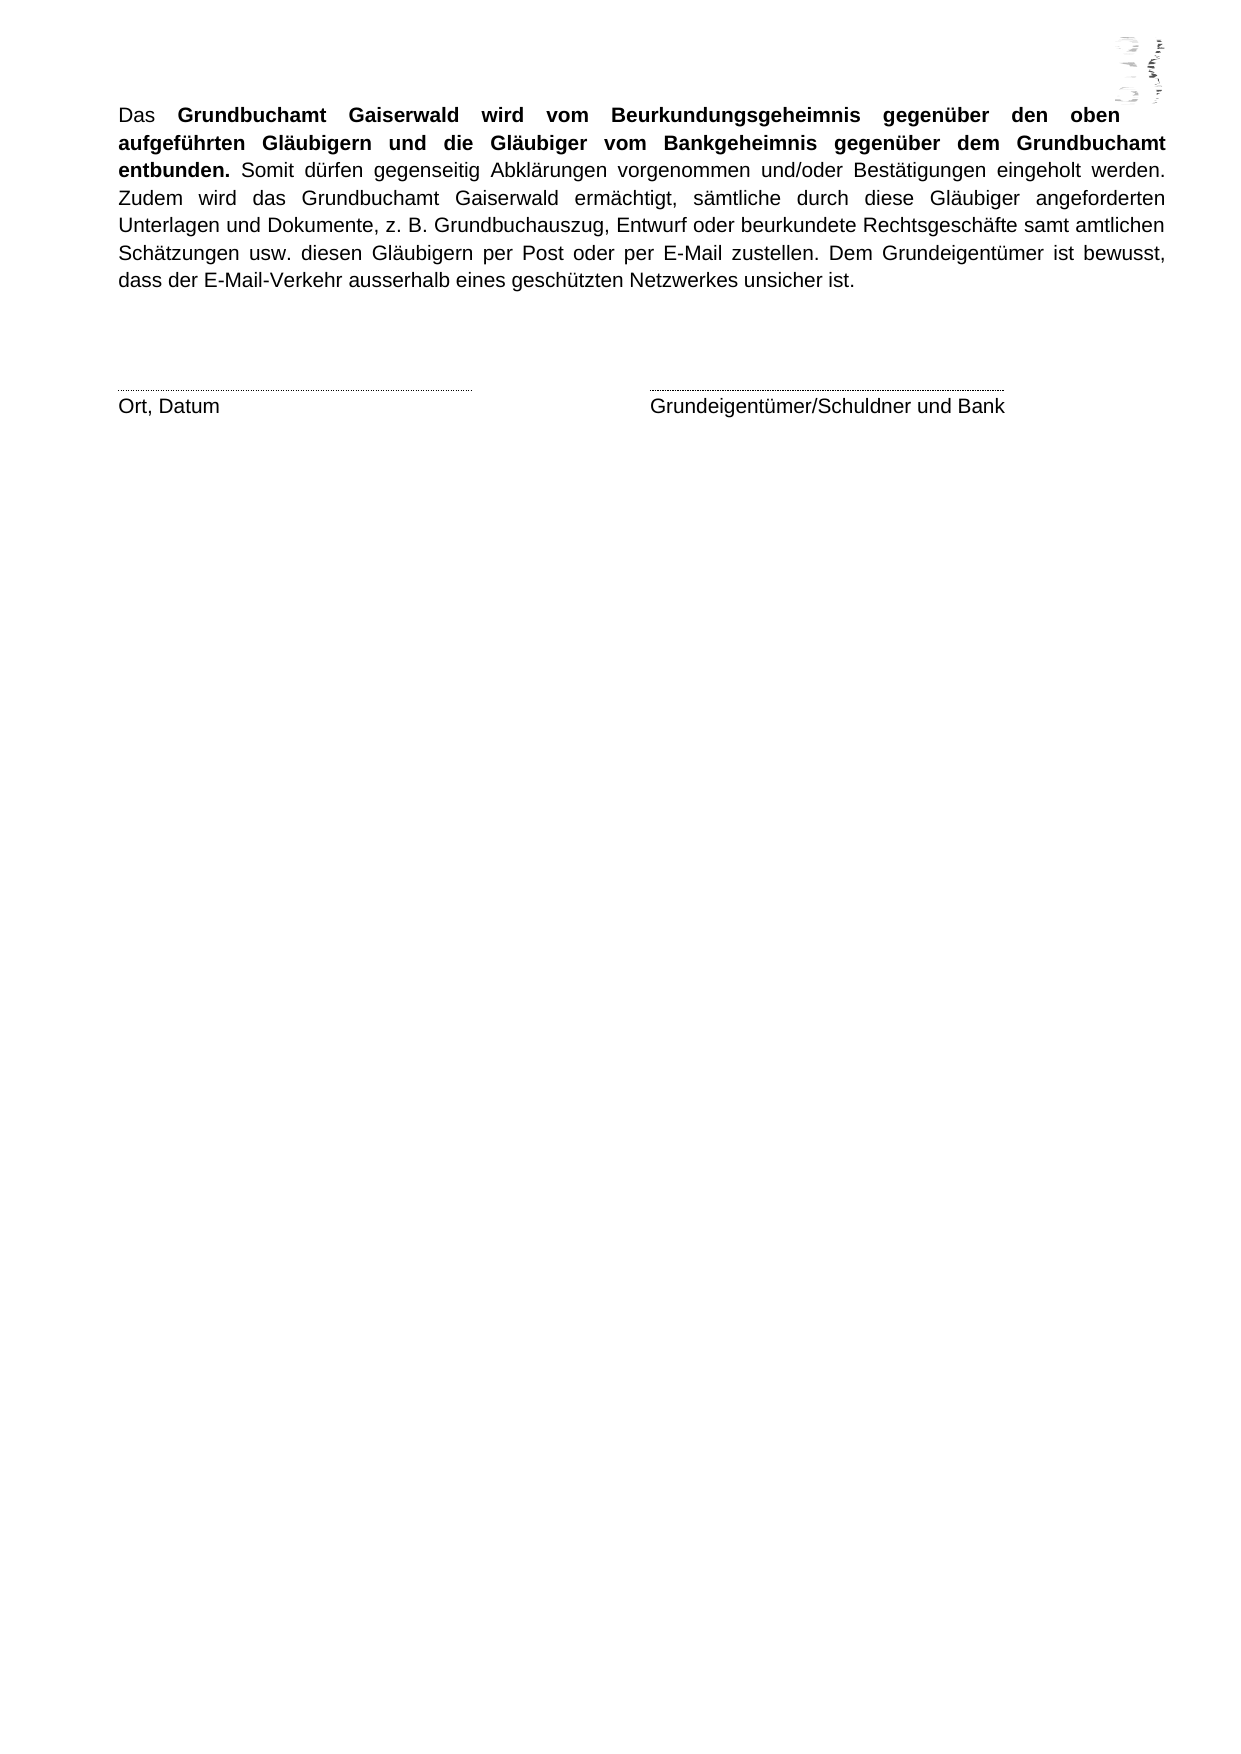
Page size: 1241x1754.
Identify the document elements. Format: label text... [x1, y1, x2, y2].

text Ort, Datum Grundeigentümer/Schuldner und Bank [118, 394, 1167, 418]
text Das Grundbuchamt Gaiserwald wird vom Beurkundungsgeheimnis gegenüber den oben aufgeführten Gläubigern und die Gläubiger vom Bankgeheimnis gegenüber dem Grundbuchamt entbunden. Somit dürfen gegenseitig Abklärungen vorgenommen und/oder Bestätigungen eingeholt werden. Zudem wird das Grundbuchamt Gaiserwald ermächtigt, sämtliche durch diese Gläubiger angeforderten Unterlagen und Dokumente, z. B. Grundbuchauszug, Entwurf oder beurkundete Rechtsgeschäfte samt amtlichen Schätzungen usw. diesen Gläubigern per Post oder per E-Mail zustellen. Dem Grundeigentümer ist bewusst, dass der E-Mail-Verkehr ausserhalb eines geschützten Netzwerkes unsicher ist. [118, 103, 1167, 292]
